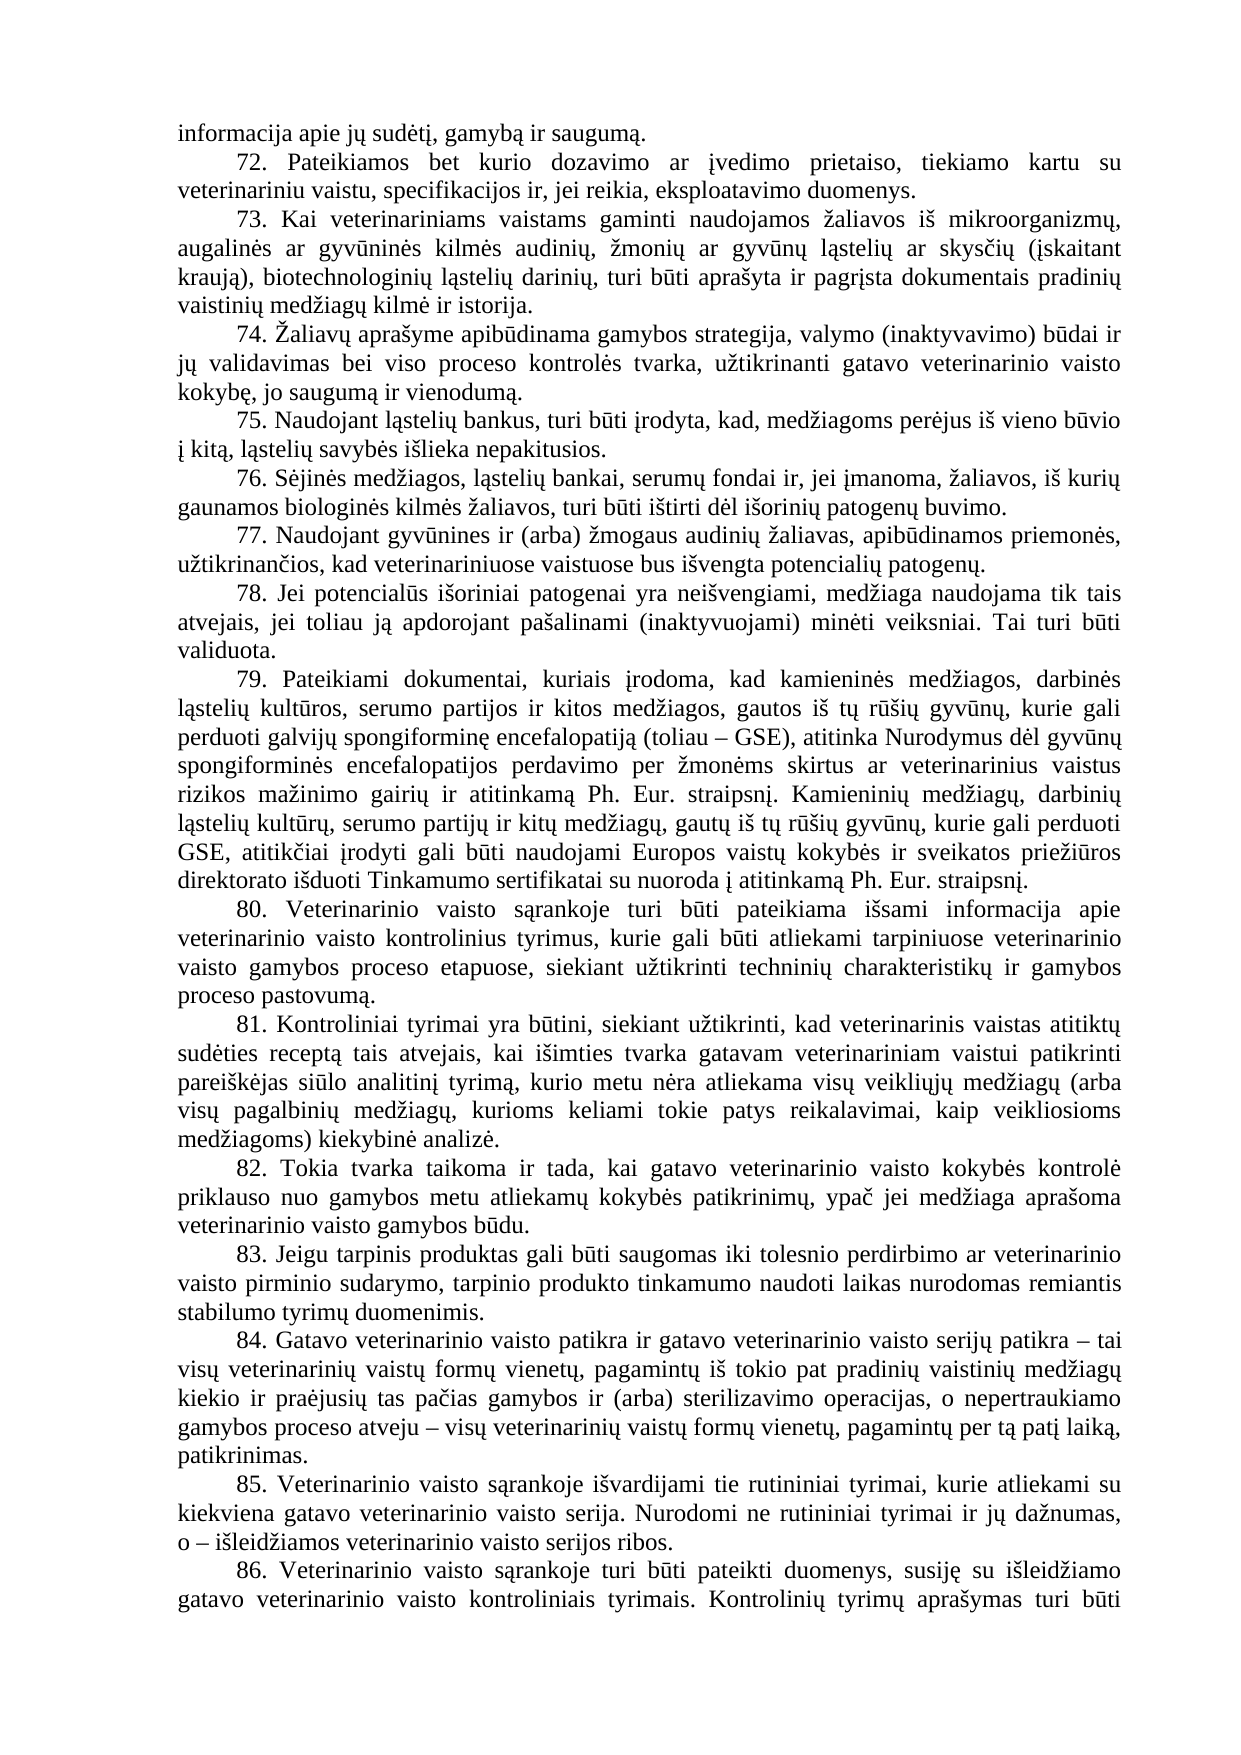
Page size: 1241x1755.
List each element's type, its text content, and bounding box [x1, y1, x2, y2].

text 74. Žaliavų aprašyme apibūdinama gamybos strategija, valymo (inaktyvavimo) būdai ir jų validavimas bei viso proceso kontrolės tvarka, užtikrinanti gatavo veterinarinio vaisto kokybę, jo saugumą ir vienodumą. [177, 319, 1122, 406]
text 81. Kontroliniai tyrimai yra būtini, siekiant užtikrinti, kad veterinarinis vaistas atitiktų sudėties receptą tais atvejais, kai išimties tvarka gatavam veterinariniam vaistui patikrinti pareiškėjas siūlo analitinį tyrimą, kurio metu nėra atliekama visų veikliųjų medžiagų (arba visų pagalbinių medžiagų, kurioms keliami tokie patys reikalavimai, kaip veikliosioms medžiagoms) kiekybinė analizė. [177, 1009, 1122, 1153]
text 77. Naudojant gyvūnines ir (arba) žmogaus audinių žaliavas, apibūdinamos priemonės, užtikrinančios, kad veterinariniuose vaistuose bus išvengta potencialių patogenų. [177, 521, 1122, 578]
text informacija apie jų sudėtį, gamybą ir saugumą. [177, 118, 1122, 147]
text 82. Tokia tvarka taikoma ir tada, kai gatavo veterinarinio vaisto kokybės kontrolė priklauso nuo gamybos metu atliekamų kokybės patikrinimų, ypač jei medžiaga aprašoma veterinarinio vaisto gamybos būdu. [177, 1153, 1122, 1239]
text 79. Pateikiami dokumentai, kuriais įrodoma, kad kamieninės medžiagos, darbinės ląstelių kultūros, serumo partijos ir kitos medžiagos, gautos iš tų rūšių gyvūnų, kurie gali perduoti galvijų spongiforminę encefalopatiją (toliau – GSE), atitinka Nurodymus dėl gyvūnų spongiforminės encefalopatijos perdavimo per žmonėms skirtus ar veterinarinius vaistus rizikos mažinimo gairių ir atitinkamą Ph. Eur. straipsnį. Kamieninių medžiagų, darbinių ląstelių kultūrų, serumo partijų ir kitų medžiagų, gautų iš tų rūšių gyvūnų, kurie gali perduoti GSE, atitikčiai įrodyti gali būti naudojami Europos vaistų kokybės ir sveikatos priežiūros direktorato išduoti Tinkamumo sertifikatai su nuoroda į atitinkamą Ph. Eur. straipsnį. [177, 664, 1122, 894]
text 76. Sėjinės medžiagos, ląstelių bankai, serumų fondai ir, jei įmanoma, žaliavos, iš kurių gaunamos biologinės kilmės žaliavos, turi būti ištirti dėl išorinių patogenų buvimo. [177, 463, 1122, 521]
text 86. Veterinarinio vaisto sąrankoje turi būti pateikti duomenys, susiję su išleidžiamo gatavo veterinarinio vaisto kontroliniais tyrimais. Kontrolinių tyrimų aprašymas turi būti [177, 1556, 1122, 1613]
text 75. Naudojant ląstelių bankus, turi būti įrodyta, kad, medžiagoms perėjus iš vieno būvio į kitą, ląstelių savybės išlieka nepakitusios. [177, 406, 1122, 463]
text 80. Veterinarinio vaisto sąrankoje turi būti pateikiama išsami informacija apie veterinarinio vaisto kontrolinius tyrimus, kurie gali būti atliekami tarpiniuose veterinarinio vaisto gamybos proceso etapuose, siekiant užtikrinti techninių charakteristikų ir gamybos proceso pastovumą. [177, 894, 1122, 1009]
text 73. Kai veterinariniams vaistams gaminti naudojamos žaliavos iš mikroorganizmų, augalinės ar gyvūninės kilmės audinių, žmonių ar gyvūnų ląstelių ar skysčių (įskaitant kraują), biotechnologinių ląstelių darinių, turi būti aprašyta ir pagrįsta dokumentais pradinių vaistinių medžiagų kilmė ir istorija. [177, 204, 1122, 319]
text 85. Veterinarinio vaisto sąrankoje išvardijami tie rutininiai tyrimai, kurie atliekami su kiekviena gatavo veterinarinio vaisto serija. Nurodomi ne rutininiai tyrimai ir jų dažnumas, o – išleidžiamos veterinarinio vaisto serijos ribos. [177, 1469, 1122, 1556]
text 72. Pateikiamos bet kurio dozavimo ar įvedimo prietaiso, tiekiamo kartu su veterinariniu vaistu, specifikacijos ir, jei reikia, eksploatavimo duomenys. [177, 147, 1122, 204]
text 84. Gatavo veterinarinio vaisto patikra ir gatavo veterinarinio vaisto serijų patikra – tai visų veterinarinių vaistų formų vienetų, pagamintų iš tokio pat pradinių vaistinių medžiagų kiekio ir praėjusių tas pačias gamybos ir (arba) sterilizavimo operacijas, o nepertraukiamo gamybos proceso atveju – visų veterinarinių vaistų formų vienetų, pagamintų per tą patį laiką, patikrinimas. [177, 1326, 1122, 1469]
text 78. Jei potencialūs išoriniai patogenai yra neišvengiami, medžiaga naudojama tik tais atvejais, jei toliau ją apdorojant pašalinami (inaktyvuojami) minėti veiksniai. Tai turi būti validuota. [177, 578, 1122, 664]
text 83. Jeigu tarpinis produktas gali būti saugomas iki tolesnio perdirbimo ar veterinarinio vaisto pirminio sudarymo, tarpinio produkto tinkamumo naudoti laikas nurodomas remiantis stabilumo tyrimų duomenimis. [177, 1239, 1122, 1326]
